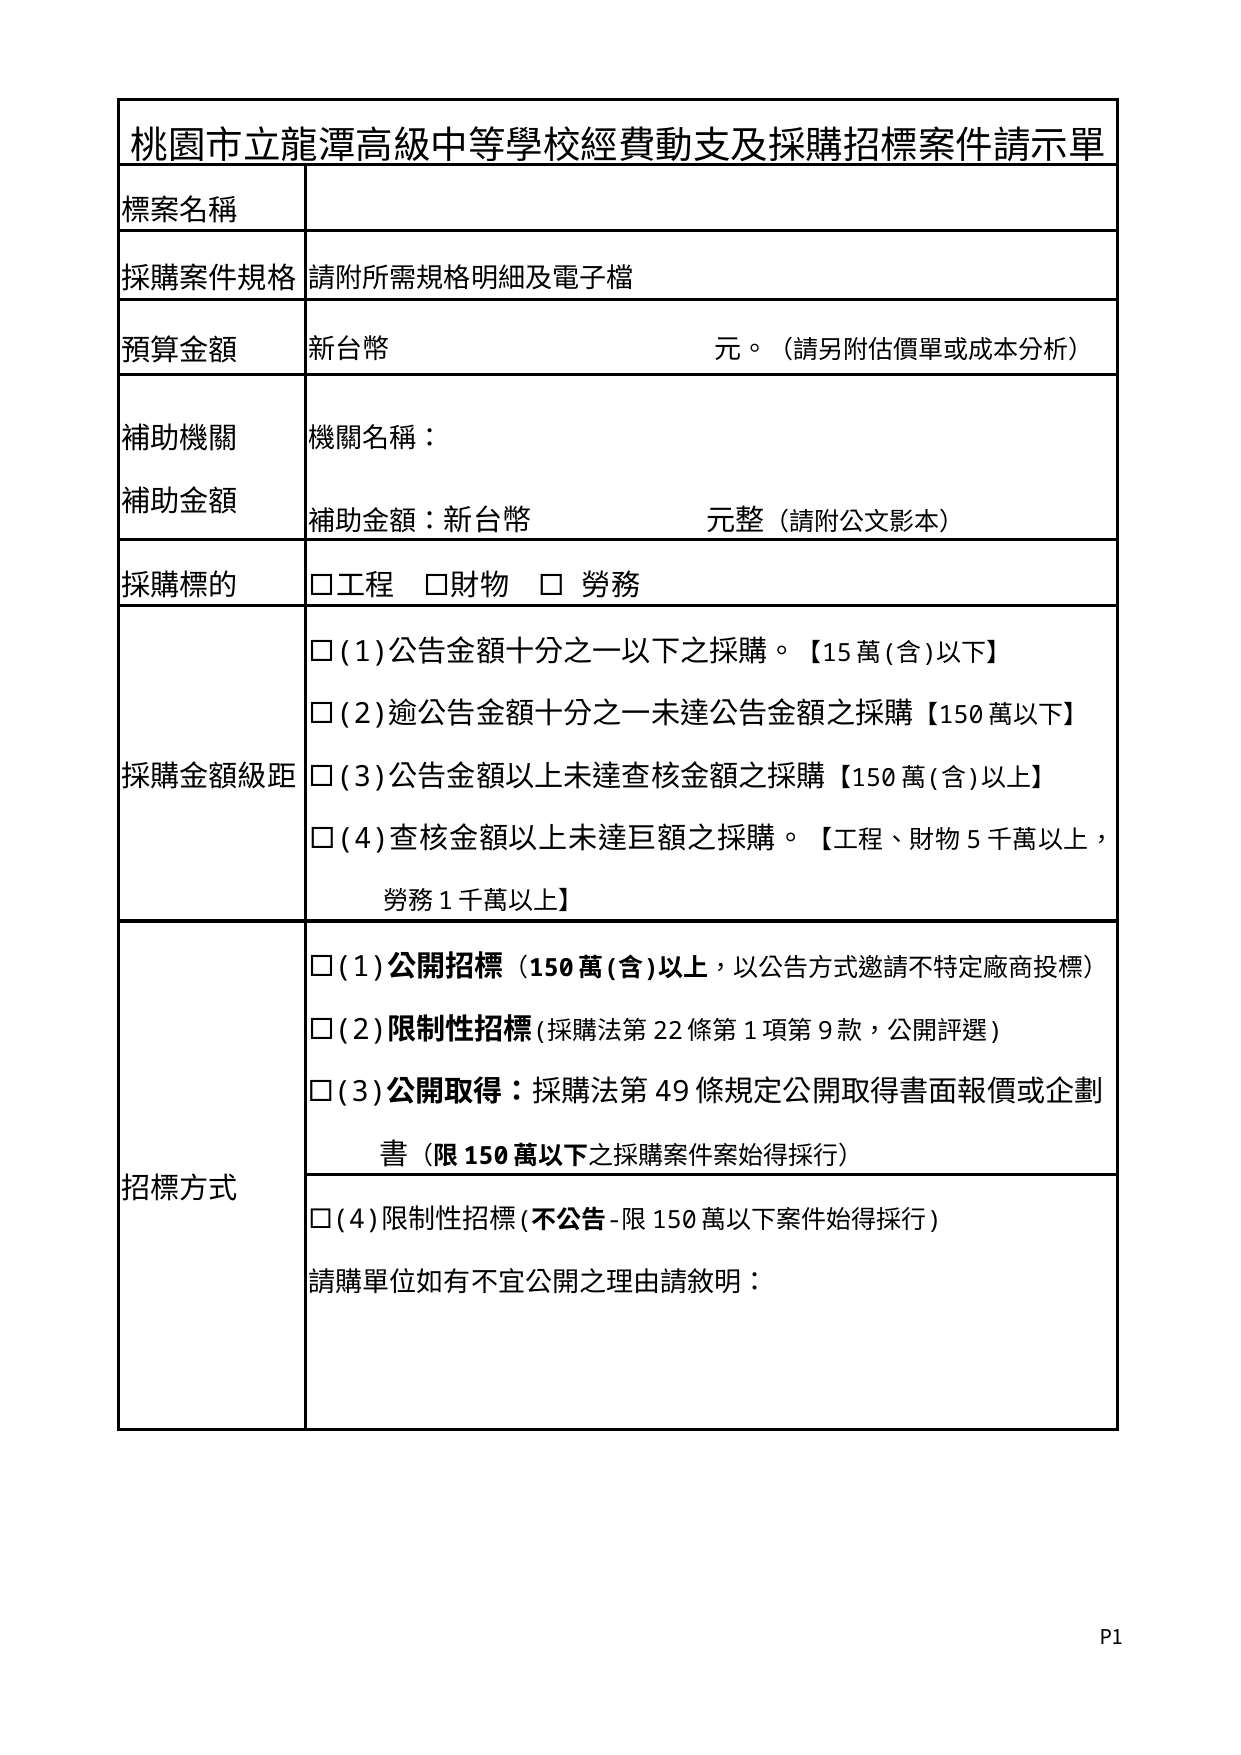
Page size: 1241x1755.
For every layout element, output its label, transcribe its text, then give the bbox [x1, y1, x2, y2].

table_cell 標案名稱 [120, 166, 304, 229]
table_cell (1)公開招標（150萬(含)以上，以公告方式邀請不特定廠商投標） (2)限制性招標(採購法第22條第1項第9款，公開評選) (3)公開取得：採購法第49條規定公開取得書面報價或企劃書（限150萬以下之採購案件案始得採行） [307, 923, 1116, 1172]
table_cell 採購標的 [120, 541, 304, 604]
table_cell 採購金額級距 [120, 607, 304, 919]
table_cell 預算金額 [120, 301, 304, 372]
table_cell (1)公告金額十分之一以下之採購。【15萬(含)以下】 (2)逾公告金額十分之一未達公告金額之採購【150萬以下】 (3)公告金額以上未達查核金額之採購【150萬(含)以上】 (4)查核金額以上未達巨額之採購。【工程、財物5千萬以上，勞務1千萬以上】 [307, 607, 1116, 919]
table_cell [307, 166, 1116, 229]
table_cell 補助機關 補助金額 [120, 376, 304, 538]
table_cell 招標方式 [120, 923, 304, 1428]
table_cell (4)限制性招標(不公告-限150萬以下案件始得採行) 請購單位如有不宜公開之理由請敘明： [307, 1176, 1116, 1428]
table_cell 請附所需規格明細及電子檔 [307, 232, 1116, 298]
table_cell 機關名稱： 補助金額：新台幣 元整（請附公文影本） [307, 376, 1116, 538]
table_cell 採購案件規格 [120, 232, 304, 298]
table_cell 新台幣 元。（請另附估價單或成本分析） [307, 301, 1116, 372]
table_header 桃園市立龍潭高級中等學校經費動支及採購招標案件請示單 [120, 101, 1116, 163]
table_cell 工程 財物  勞務 [307, 541, 1116, 604]
